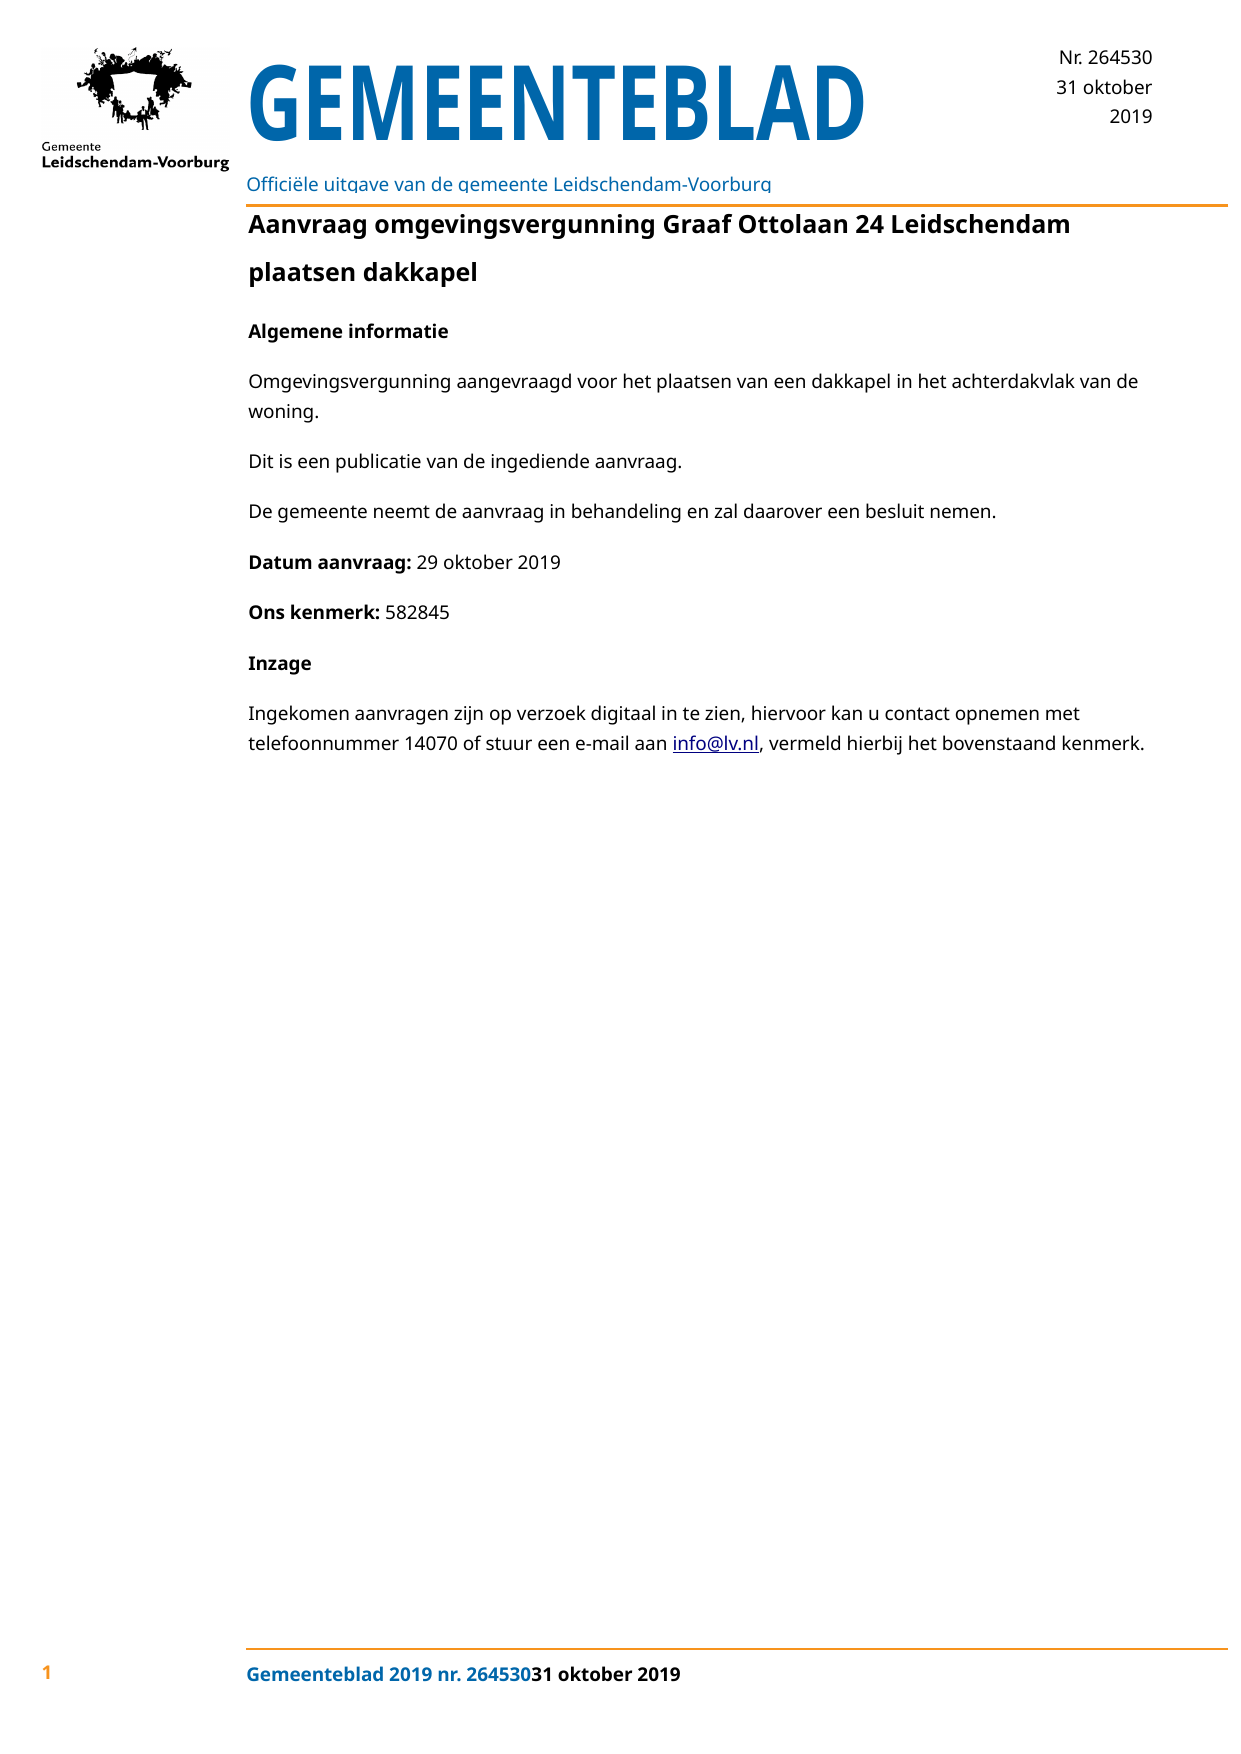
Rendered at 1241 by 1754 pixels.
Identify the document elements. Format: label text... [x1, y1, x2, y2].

text Inzage [248, 650, 1152, 676]
text Algemene informatie [248, 318, 1152, 344]
text Datum aanvraag: 29 oktober 2019 [248, 549, 1152, 575]
picture [41, 47, 231, 172]
text Dit is een publicatie van de ingediende aanvraag. [248, 448, 1152, 474]
text Omgevingsvergunning aangevraagd voor het plaatsen van een dakkapel in het achterdakvlak van de woning. [248, 368, 1152, 424]
text Aanvraag omgevingsvergunning Graaf Ottolaan 24 Leidschendam plaatsen dakkapel [248, 207, 1152, 288]
text Ingekomen aanvragen zijn op verzoek digitaal in te zien, hiervoor kan u contact opnemen met telefoonnummer 14070 of stuur een e-mail aan info@lv.nl, vermeld hierbij het bovenstaand kenmerk. [248, 700, 1152, 756]
text De gemeente neemt de aanvraag in behandeling en zal daarover een besluit nemen. [248, 499, 1152, 524]
text Ons kenmerk: 582845 [248, 599, 1152, 625]
